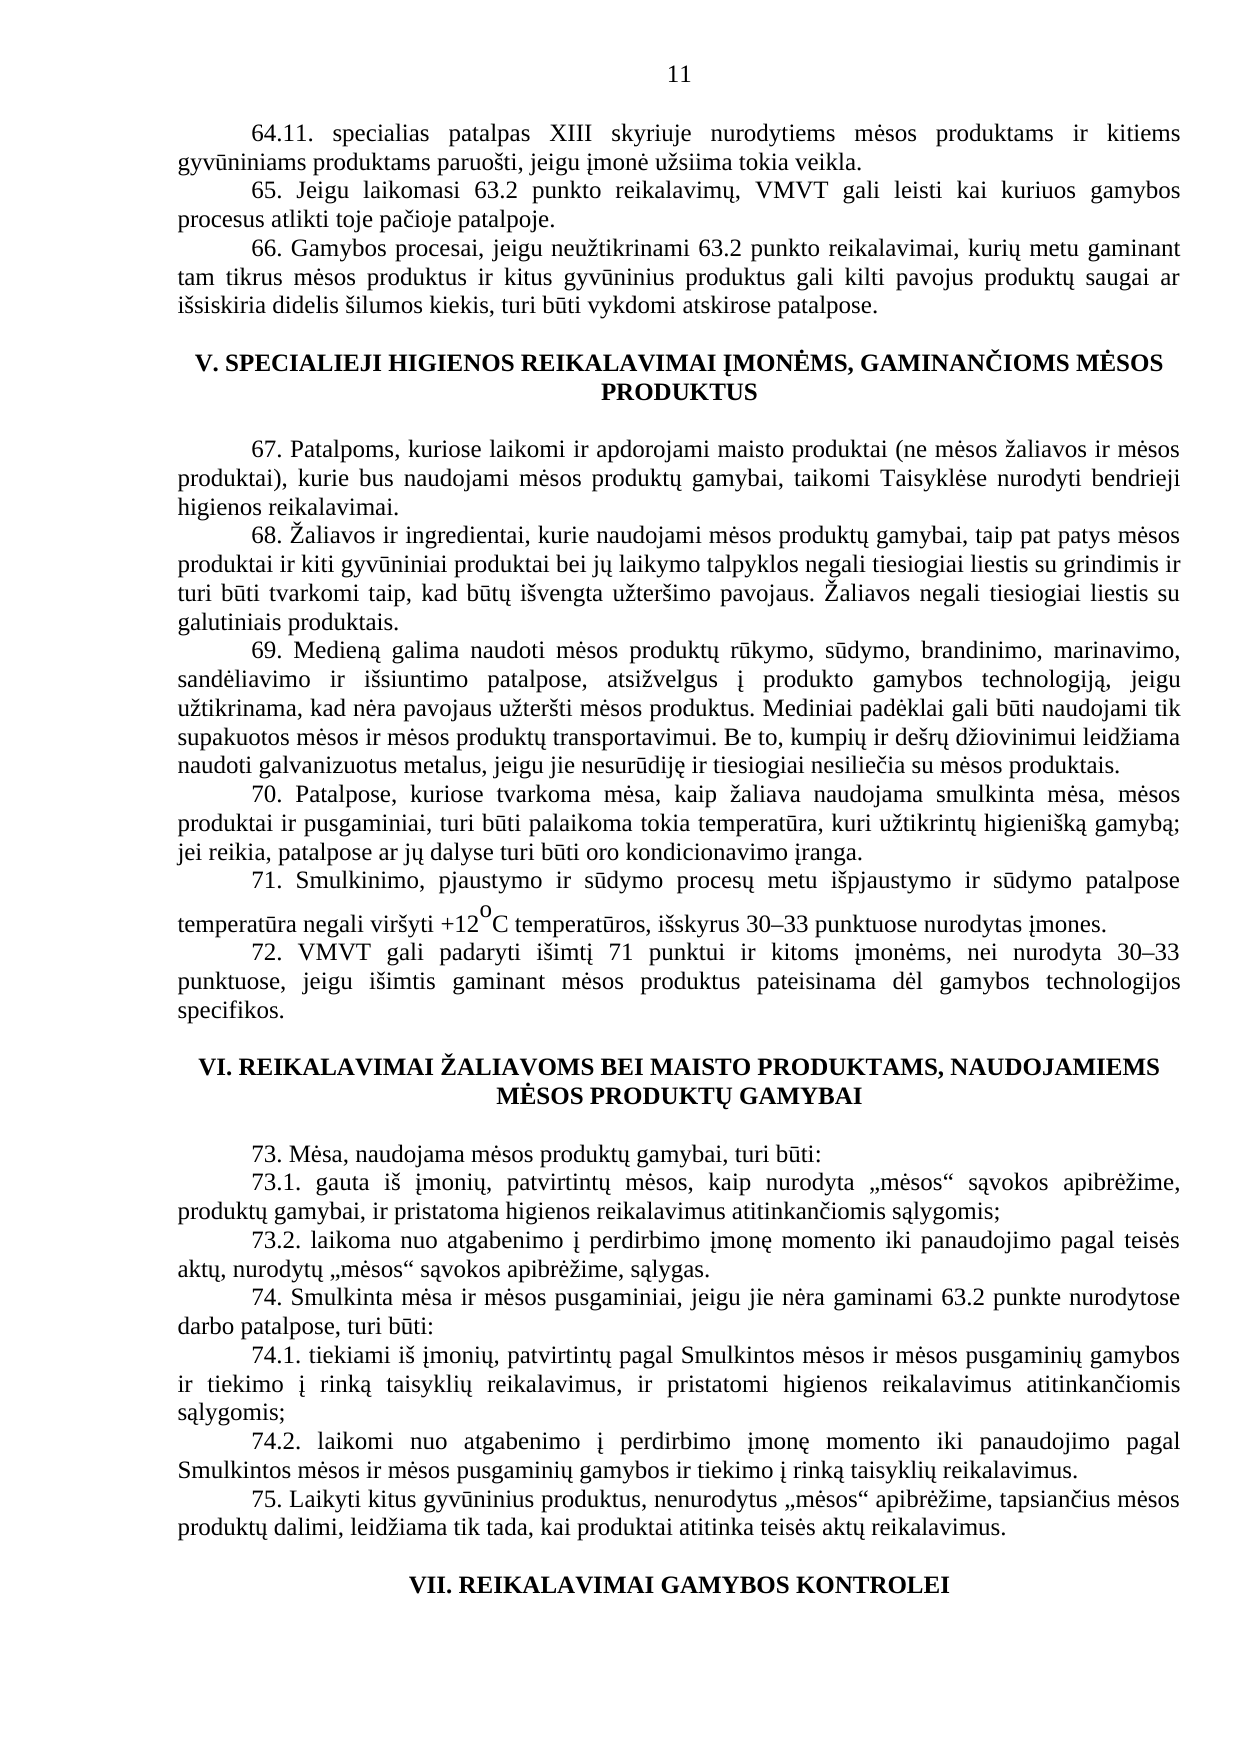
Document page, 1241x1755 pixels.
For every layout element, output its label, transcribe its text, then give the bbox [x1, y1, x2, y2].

text 64.11. specialias patalpas XIII skyriuje nurodytiems mėsos produktams ir kitiems gyvūniniams produktams paruošti, jeigu įmonė užsiima tokia veikla. [177, 118, 1181, 176]
text 71. Smulkinimo, pjaustymo ir sūdymo procesų metu išpjaustymo ir sūdymo patalpose temperatūra negali viršyti +12oC temperatūros, išskyrus 30–33 punktuose nurodytas įmones. [177, 866, 1181, 937]
text 73.1. gauta iš įmonių, patvirtintų mėsos, kaip nurodyta „mėsos“ sąvokos apibrėžime, produktų gamybai, ir pristatoma higienos reikalavimus atitinkančiomis sąlygomis; [177, 1167, 1181, 1225]
text 73. Mėsa, naudojama mėsos produktų gamybai, turi būti: [177, 1139, 1181, 1167]
text VII. REIKALAVIMAI GAMYBOS KONTROLEI [177, 1570, 1181, 1599]
text 74.2. laikomi nuo atgabenimo į perdirbimo įmonę momento iki panaudojimo pagal Smulkintos mėsos ir mėsos pusgaminių gamybos ir tiekimo į rinką taisyklių reikalavimus. [177, 1426, 1181, 1484]
text 74.1. tiekiami iš įmonių, patvirtintų pagal Smulkintos mėsos ir mėsos pusgaminių gamybos ir tiekimo į rinką taisyklių reikalavimus, ir pristatomi higienos reikalavimus atitinkančiomis sąlygomis; [177, 1340, 1181, 1426]
text V. SPECIALIEJI HIGIENOS REIKALAVIMAI ĮMONĖMS, GAMINANČIOMS MĖSOS PRODUKTUS [177, 348, 1181, 406]
text 66. Gamybos procesai, jeigu neužtikrinami 63.2 punkto reikalavimai, kurių metu gaminant tam tikrus mėsos produktus ir kitus gyvūninius produktus gali kilti pavojus produktų saugai ar išsiskiria didelis šilumos kiekis, turi būti vykdomi atskirose patalpose. [177, 233, 1181, 319]
text 74. Smulkinta mėsa ir mėsos pusgaminiai, jeigu jie nėra gaminami 63.2 punkte nurodytose darbo patalpose, turi būti: [177, 1282, 1181, 1340]
text 69. Medieną galima naudoti mėsos produktų rūkymo, sūdymo, brandinimo, marinavimo, sandėliavimo ir išsiuntimo patalpose, atsižvelgus į produkto gamybos technologiją, jeigu užtikrinama, kad nėra pavojaus užteršti mėsos produktus. Mediniai padėklai gali būti naudojami tik supakuotos mėsos ir mėsos produktų transportavimui. Be to, kumpių ir dešrų džiovinimui leidžiama naudoti galvanizuotus metalus, jeigu jie nesurūdiję ir tiesiogiai nesiliečia su mėsos produktais. [177, 636, 1181, 779]
text 72. VMVT gali padaryti išimtį 71 punktui ir kitoms įmonėms, nei nurodyta 30–33 punktuose, jeigu išimtis gaminant mėsos produktus pateisinama dėl gamybos technologijos specifikos. [177, 937, 1181, 1024]
text 67. Patalpoms, kuriose laikomi ir apdorojami maisto produktai (ne mėsos žaliavos ir mėsos produktai), kurie bus naudojami mėsos produktų gamybai, taikomi Taisyklėse nurodyti bendrieji higienos reikalavimai. [177, 434, 1181, 521]
text VI. REIKALAVIMAI ŽALIAVOMS BEI MAISTO PRODUKTAMS, NAUDOJAMIEMS MĖSOS PRODUKTŲ GAMYBAI [177, 1052, 1181, 1110]
text 75. Laikyti kitus gyvūninius produktus, nenurodytus „mėsos“ apibrėžime, tapsiančius mėsos produktų dalimi, leidžiama tik tada, kai produktai atitinka teisės aktų reikalavimus. [177, 1484, 1181, 1541]
text 70. Patalpose, kuriose tvarkoma mėsa, kaip žaliava naudojama smulkinta mėsa, mėsos produktai ir pusgaminiai, turi būti palaikoma tokia temperatūra, kuri užtikrintų higienišką gamybą; jei reikia, patalpose ar jų dalyse turi būti oro kondicionavimo įranga. [177, 779, 1181, 866]
text 68. Žaliavos ir ingredientai, kurie naudojami mėsos produktų gamybai, taip pat patys mėsos produktai ir kiti gyvūniniai produktai bei jų laikymo talpyklos negali tiesiogiai liestis su grindimis ir turi būti tvarkomi taip, kad būtų išvengta užteršimo pavojaus. Žaliavos negali tiesiogiai liestis su galutiniais produktais. [177, 521, 1181, 636]
text 73.2. laikoma nuo atgabenimo į perdirbimo įmonę momento iki panaudojimo pagal teisės aktų, nurodytų „mėsos“ sąvokos apibrėžime, sąlygas. [177, 1225, 1181, 1282]
text 65. Jeigu laikomasi 63.2 punkto reikalavimų, VMVT gali leisti kai kuriuos gamybos procesus atlikti toje pačioje patalpoje. [177, 176, 1181, 233]
